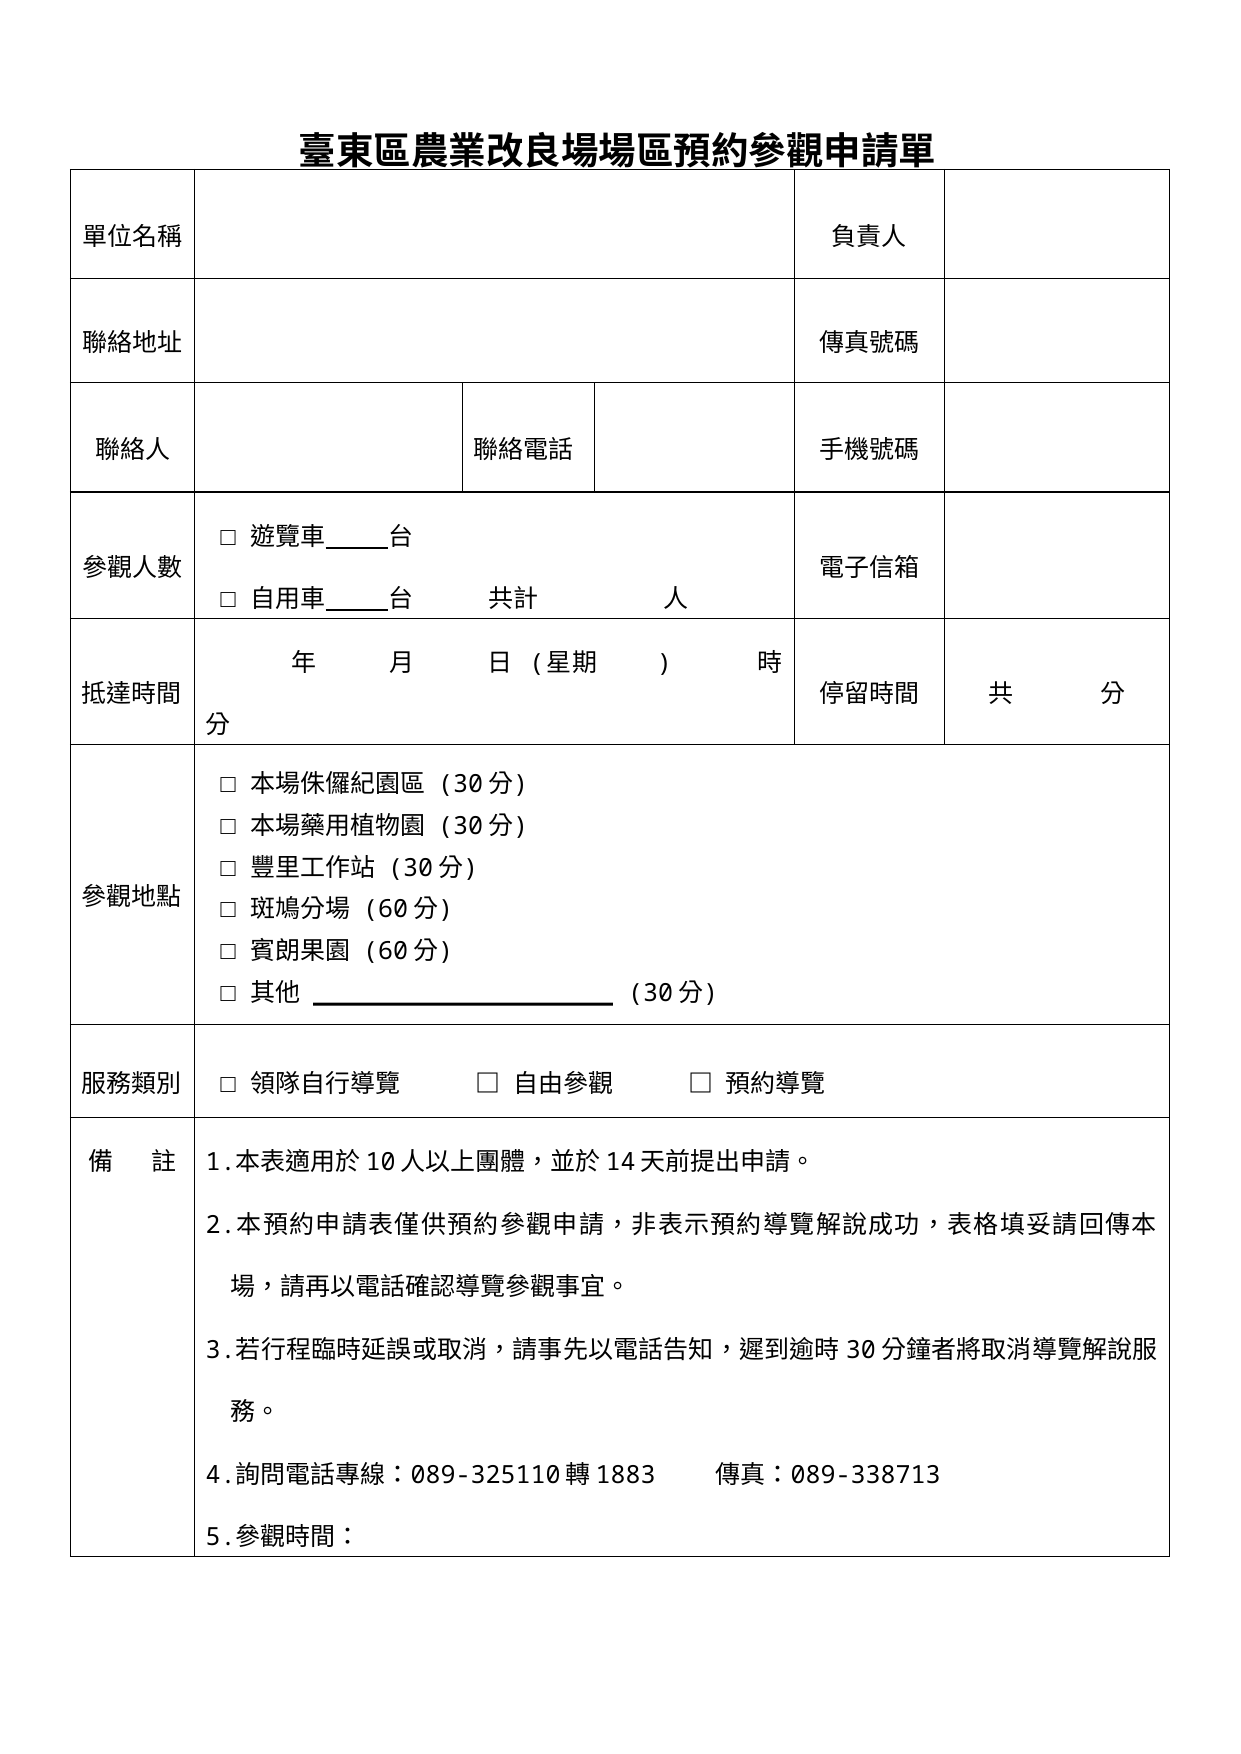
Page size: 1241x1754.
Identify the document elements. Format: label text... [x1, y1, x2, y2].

table_cell [945, 383, 1169, 491]
table_header 單位名稱 [71, 170, 194, 278]
table_cell 年 月 日 (星期 ) 時 分 [195, 619, 794, 743]
table_cell 1.本表適用於10人以上團體，並於14天前提出申請。 2.本預約申請表僅供預約參觀申請，非表示預約導覽解說成功，表格填妥請回傳本場，請再以電話確認導覽參觀事宜。 3.若行程臨時延誤或取消，請事先以電話告知，遲到逾時30分鐘者將取消導覽解說服務。 4.詢問電話專線：089-325110轉1883 傳真：089-338713 5.參觀時間： [195, 1118, 1169, 1556]
table_cell 服務類別 [71, 1025, 194, 1117]
table_cell 參觀地點 [71, 745, 194, 1024]
table_cell 備 註 [71, 1118, 194, 1556]
table_cell 聯絡人 [71, 383, 194, 491]
table_cell 參觀人數 [71, 493, 194, 617]
table_cell 聯絡電話 [463, 383, 594, 491]
table_cell 電子信箱 [795, 493, 944, 617]
text 臺東區農業改良場場區預約參觀申請單 [142, 106, 1092, 169]
table_cell [595, 383, 794, 491]
table_header 負責人 [795, 170, 944, 278]
table_cell 傳真號碼 [795, 279, 944, 382]
table_cell □ 領隊自行導覽 □ 自由參觀 □ 預約導覽 [195, 1025, 1169, 1117]
table_cell 停留時間 [795, 619, 944, 743]
table_cell [945, 279, 1169, 382]
table_header [945, 170, 1169, 278]
table_cell 抵達時間 [71, 619, 194, 743]
table_cell 聯絡地址 [71, 279, 194, 382]
table_header [195, 170, 794, 278]
table_cell [195, 279, 794, 382]
table_cell [195, 383, 462, 491]
table_cell 手機號碼 [795, 383, 944, 491]
table_cell 共 分 [945, 619, 1169, 743]
table_cell [945, 493, 1169, 617]
table_cell □ 本場侏儸紀園區 (30分) □ 本場藥用植物園 (30分) □ 豐里工作站 (30分) □ 斑鳩分場 (60分) □ 賓朗果園 (60分) □ 其他 ____________________ (30分) [195, 745, 1169, 1024]
table_cell □ 遊覽車 台 □ 自用車 台 共計 人 [195, 493, 794, 617]
